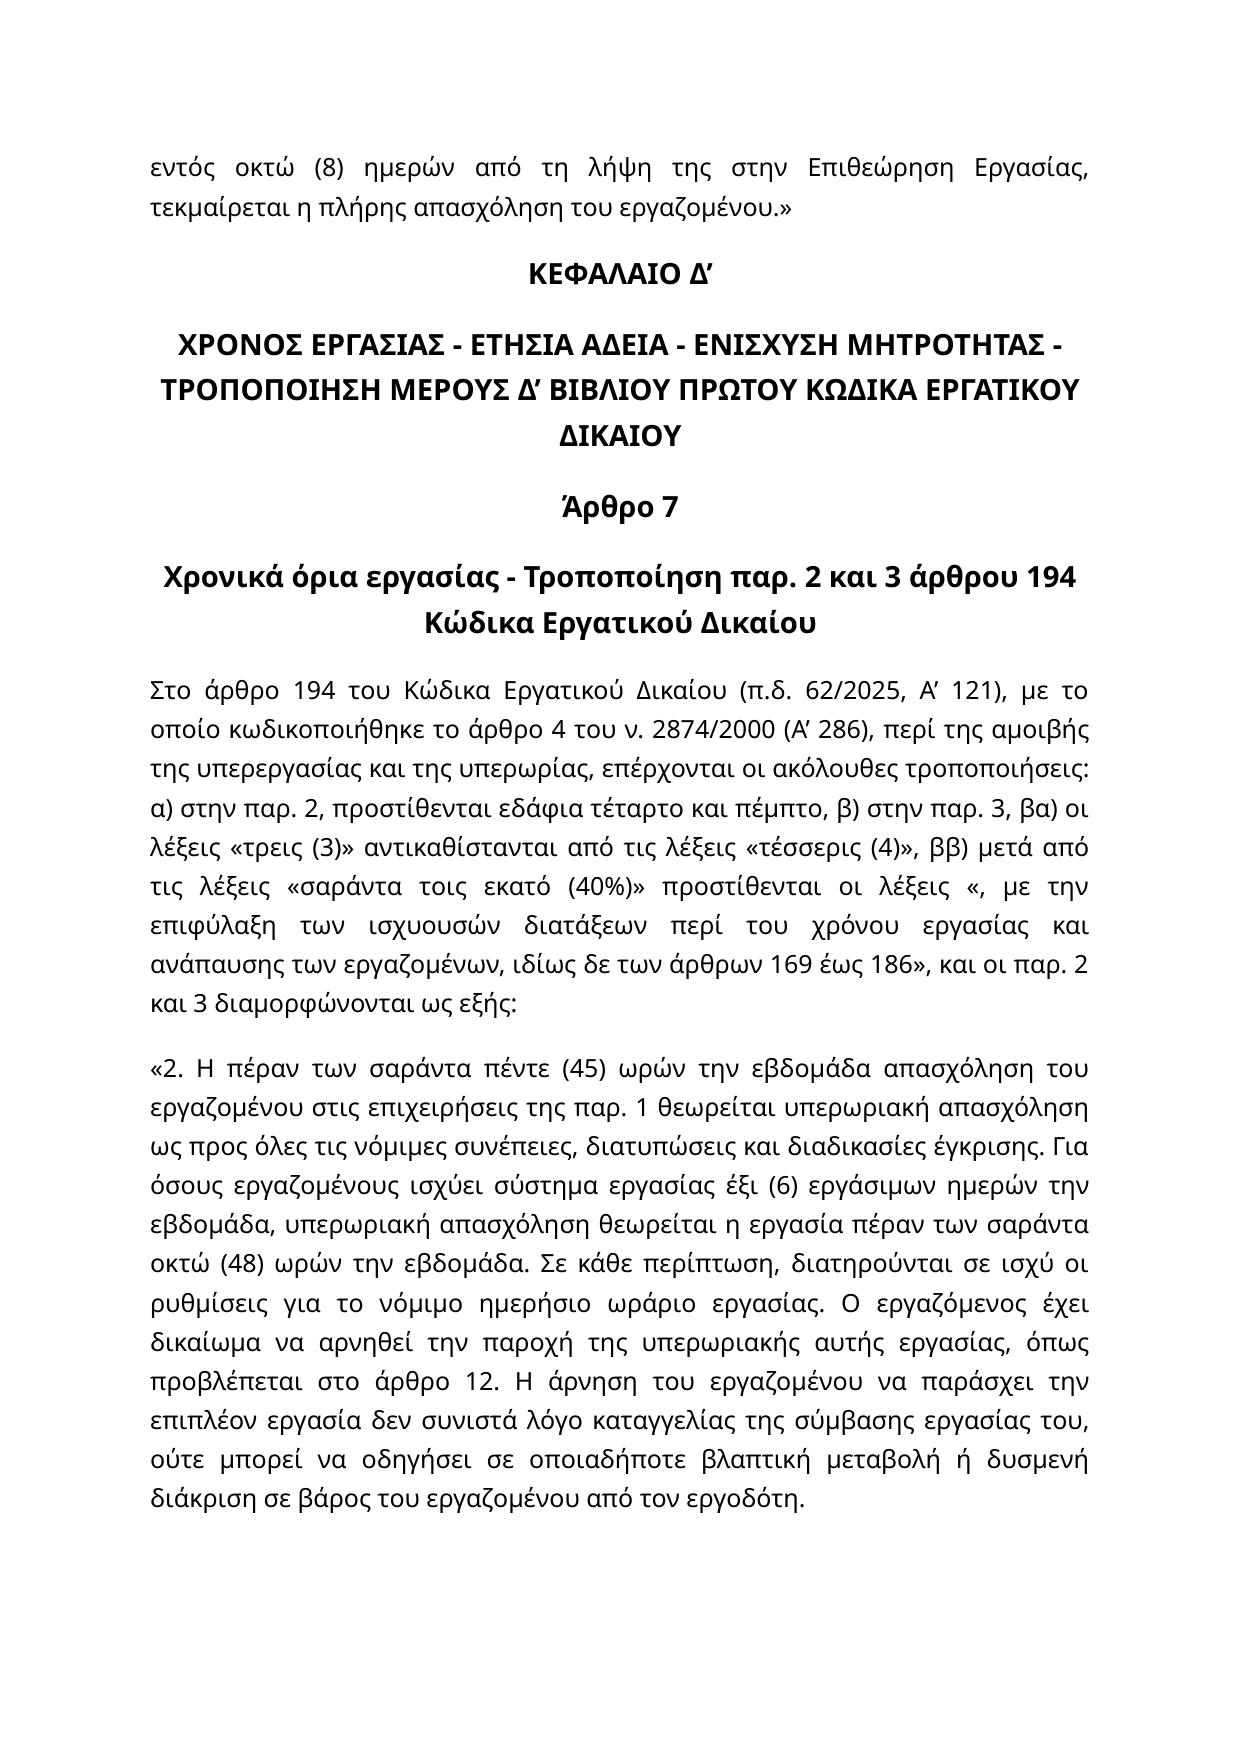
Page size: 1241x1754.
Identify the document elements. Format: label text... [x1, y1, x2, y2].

subtitle ΚΕΦΑΛΑΙΟ Δ’ [150, 253, 1090, 293]
text Στο άρθρο 194 του Κώδικα Εργατικού Δικαίου (π.δ. 62/2025, Α’ 121), με το οποίο κωδικοποιήθηκε το άρθρο 4 του ν. 2874/2000 (Α’ 286), περί της αμοιβής της υπερεργασίας και της υπερωρίας, επέρχονται οι ακόλουθες τροποποιήσεις: α) στην παρ. 2, προστίθενται εδάφια τέταρτο και πέμπτο, β) στην παρ. 3, βα) οι λέξεις «τρεις (3)» αντικαθίστανται από τις λέξεις «τέσσερις (4)», ββ) μετά από τις λέξεις «σαράντα τοις εκατό (40%)» προστίθενται οι λέξεις «, με την επιφύλαξη των ισχυουσών διατάξεων περί του χρόνου εργασίας και ανάπαυσης των εργαζομένων, ιδίως δε των άρθρων 169 έως 186», και οι παρ. 2 και 3 διαμορφώνονται ως εξής: [150, 673, 1090, 1020]
subtitle Χρονικά όρια εργασίας - Τροποποίηση παρ. 2 και 3 άρθρου 194 Κώδικα Εργατικού Δικαίου [150, 556, 1090, 642]
subtitle ΧΡΟΝΟΣ ΕΡΓΑΣΙΑΣ - ΕΤΗΣΙΑ ΑΔΕΙΑ - ΕΝΙΣΧΥΣΗ ΜΗΤΡΟΤΗΤΑΣ - ΤΡΟΠΟΠΟΙΗΣΗ ΜΕΡΟΥΣ Δ’ ΒΙΒΛΙΟΥ ΠΡΩΤΟΥ ΚΩΔΙΚΑ ΕΡΓΑΤΙΚΟΥ ΔΙΚΑΙΟΥ [150, 324, 1090, 455]
text εντός οκτώ (8) ημερών από τη λήψη της στην Επιθεώρηση Εργασίας, τεκμαίρεται η πλήρης απασχόληση του εργαζομένου.» [150, 150, 1090, 223]
text «2. Η πέραν των σαράντα πέντε (45) ωρών την εβδομάδα απασχόληση του εργαζομένου στις επιχειρήσεις της παρ. 1 θεωρείται υπερωριακή απασχόληση ως προς όλες τις νόμιμες συνέπειες, διατυπώσεις και διαδικασίες έγκρισης. Για όσους εργαζομένους ισχύει σύστημα εργασίας έξι (6) εργάσιμων ημερών την εβδομάδα, υπερωριακή απασχόληση θεωρείται η εργασία πέραν των σαράντα οκτώ (48) ωρών την εβδομάδα. Σε κάθε περίπτωση, διατηρούνται σε ισχύ οι ρυθμίσεις για το νόμιμο ημερήσιο ωράριο εργασίας. Ο εργαζόμενος έχει δικαίωμα να αρνηθεί την παροχή της υπερωριακής αυτής εργασίας, όπως προβλέπεται στο άρθρο 12. Η άρνηση του εργαζομένου να παράσχει την επιπλέον εργασία δεν συνιστά λόγο καταγγελίας της σύμβασης εργασίας του, ούτε μπορεί να οδηγήσει σε οποιαδήποτε βλαπτική μεταβολή ή δυσμενή διάκριση σε βάρος του εργαζομένου από τον εργοδότη. [150, 1050, 1090, 1515]
subtitle Άρθρο 7 [150, 486, 1090, 526]
